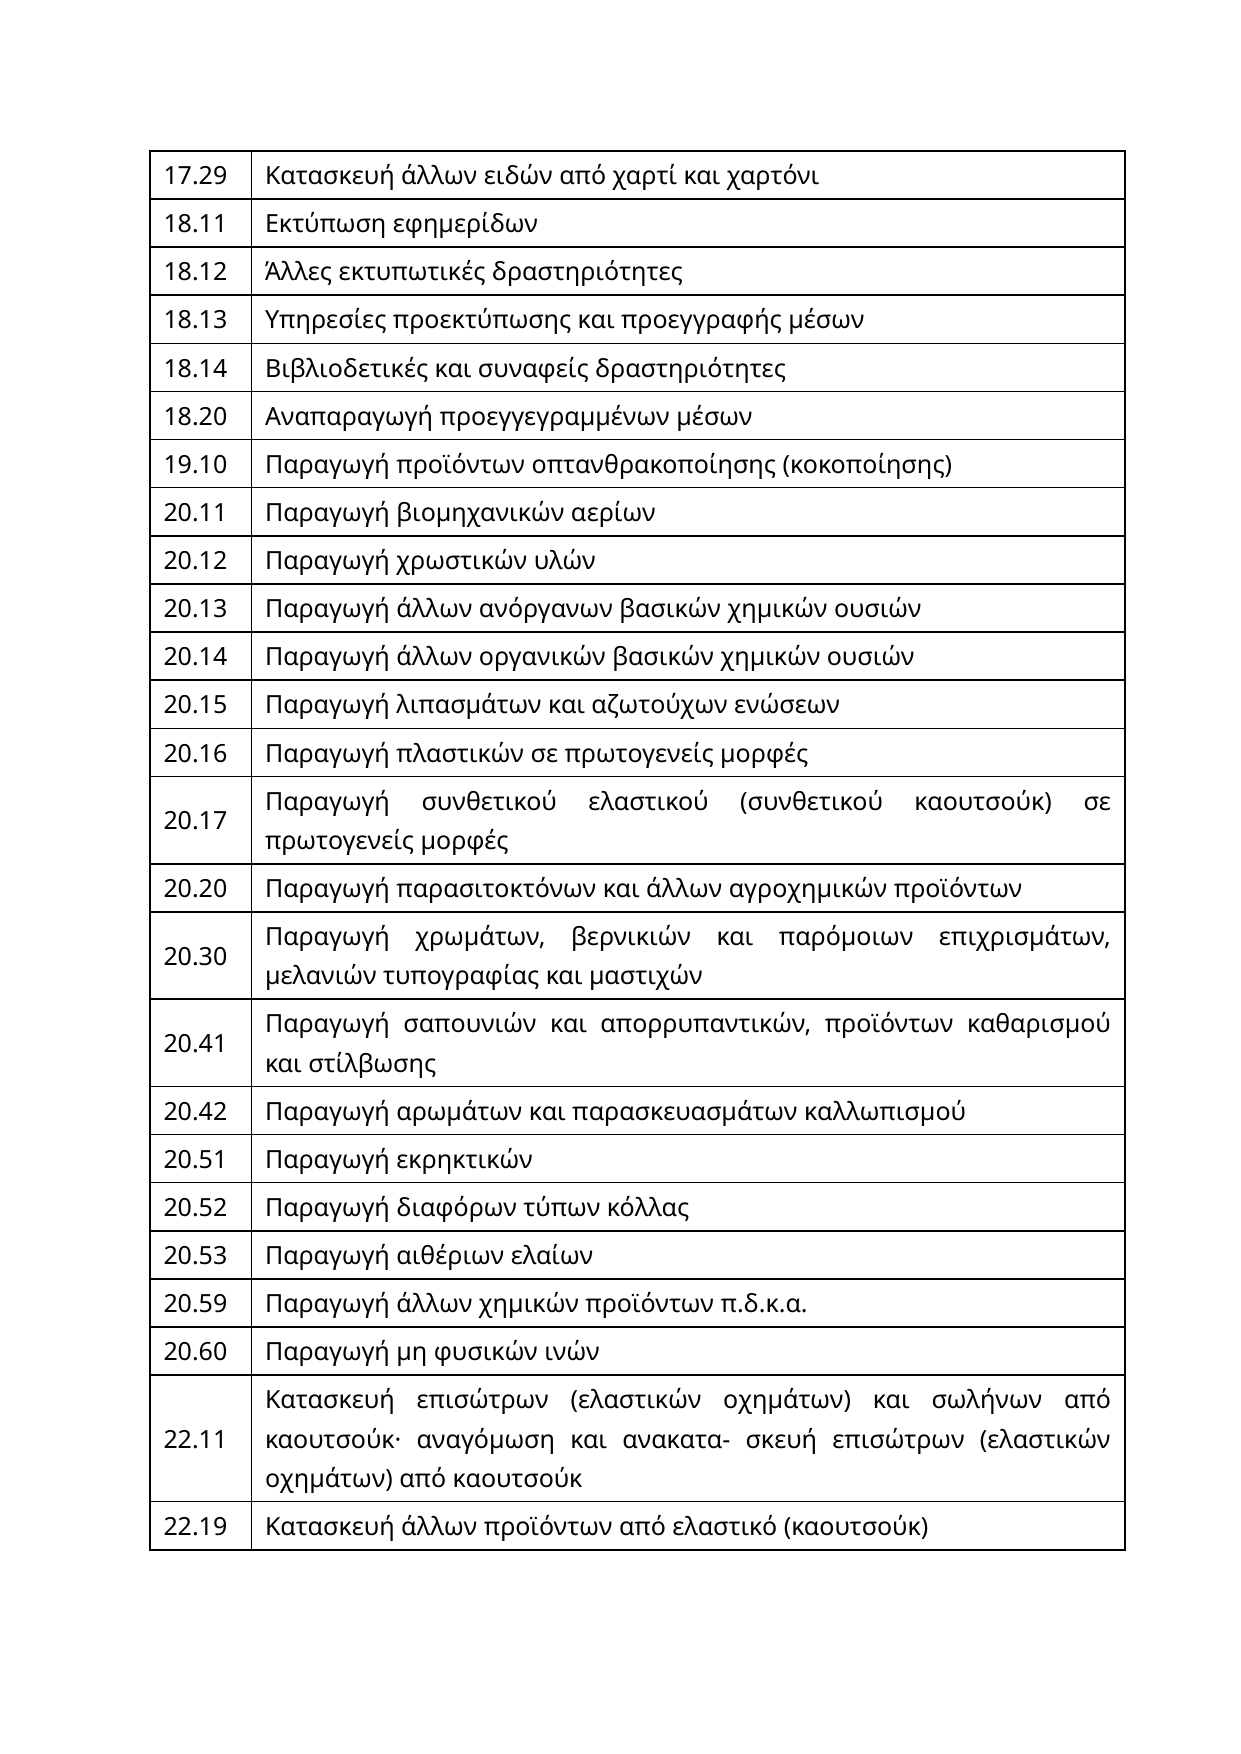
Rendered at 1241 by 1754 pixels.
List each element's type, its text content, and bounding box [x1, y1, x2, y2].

table_cell 20.42 [151, 1087, 251, 1134]
table_cell Εκτύπωση εφημερίδων [252, 200, 1124, 246]
table_cell 20.30 [151, 913, 251, 998]
table_cell Παραγωγή πλαστικών σε πρωτογενείς μορφές [252, 729, 1124, 776]
table_cell 20.12 [151, 537, 251, 583]
table_cell Παραγωγή διαφόρων τύπων κόλλας [252, 1183, 1124, 1230]
table_cell Άλλες εκτυπωτικές δραστηριότητες [252, 248, 1124, 294]
table_cell Παραγωγή αρωμάτων και παρασκευασμάτων καλλωπισμού [252, 1087, 1124, 1134]
table_cell 17.29 [151, 152, 251, 198]
table_cell 22.19 [151, 1502, 251, 1549]
table_cell Κατασκευή άλλων ειδών από χαρτί και χαρτόνι [252, 152, 1124, 198]
table_cell Παραγωγή μη φυσικών ινών [252, 1328, 1124, 1374]
table_cell 20.20 [151, 865, 251, 911]
table_cell 18.20 [151, 392, 251, 439]
table_cell Παραγωγή άλλων χημικών προϊόντων π.δ.κ.α. [252, 1280, 1124, 1326]
table_cell Παραγωγή σαπουνιών και απορρυπαντικών, προϊόντων καθαρισμού και στίλβωσης [252, 1000, 1124, 1086]
table_cell 20.11 [151, 488, 251, 535]
table_cell 18.14 [151, 344, 251, 391]
table_cell 20.41 [151, 1000, 251, 1086]
table_cell Παραγωγή άλλων οργανικών βασικών χημικών ουσιών [252, 633, 1124, 679]
table_cell Υπηρεσίες προεκτύπωσης και προεγγραφής μέσων [252, 296, 1124, 342]
table_cell 18.11 [151, 200, 251, 246]
table_cell Παραγωγή χρωμάτων, βερνικιών και παρόμοιων επιχρισμάτων, μελανιών τυπογραφίας και μαστιχών [252, 913, 1124, 998]
table_cell 20.60 [151, 1328, 251, 1374]
table_cell Κατασκευή άλλων προϊόντων από ελαστικό (καουτσούκ) [252, 1502, 1124, 1549]
table_cell Παραγωγή λιπασμάτων και αζωτούχων ενώσεων [252, 681, 1124, 727]
table_cell Παραγωγή βιομηχανικών αερίων [252, 488, 1124, 535]
table_cell 20.14 [151, 633, 251, 679]
table_cell Αναπαραγωγή προεγγεγραμμένων μέσων [252, 392, 1124, 439]
table_cell 22.11 [151, 1376, 251, 1501]
table_cell Παραγωγή άλλων ανόργανων βασικών χημικών ουσιών [252, 585, 1124, 631]
table_cell 18.12 [151, 248, 251, 294]
table_cell 20.13 [151, 585, 251, 631]
table_cell Βιβλιοδετικές και συναφείς δραστηριότητες [252, 344, 1124, 391]
table_cell 20.52 [151, 1183, 251, 1230]
table_cell Παραγωγή προϊόντων οπτανθρακοποίησης (κοκοποίησης) [252, 440, 1124, 487]
table_cell 19.10 [151, 440, 251, 487]
table_cell Παραγωγή παρασιτοκτόνων και άλλων αγροχημικών προϊόντων [252, 865, 1124, 911]
table_cell 20.53 [151, 1232, 251, 1278]
table_cell Παραγωγή εκρηκτικών [252, 1135, 1124, 1182]
table_cell 20.59 [151, 1280, 251, 1326]
table_cell 20.17 [151, 777, 251, 863]
table_cell Παραγωγή συνθετικού ελαστικού (συνθετικού καουτσούκ) σε πρωτογενείς μορφές [252, 777, 1124, 863]
table_cell 20.51 [151, 1135, 251, 1182]
table_cell 20.15 [151, 681, 251, 727]
table_cell Παραγωγή αιθέριων ελαίων [252, 1232, 1124, 1278]
table_cell 20.16 [151, 729, 251, 776]
table_cell Κατασκευή επισώτρων (ελαστικών οχημάτων) και σωλήνων από καουτσούκ· αναγόμωση και ανακατα- σκευή επισώτρων (ελαστικών οχημάτων) από καουτσούκ [252, 1376, 1124, 1501]
table_cell 18.13 [151, 296, 251, 342]
table_cell Παραγωγή χρωστικών υλών [252, 537, 1124, 583]
